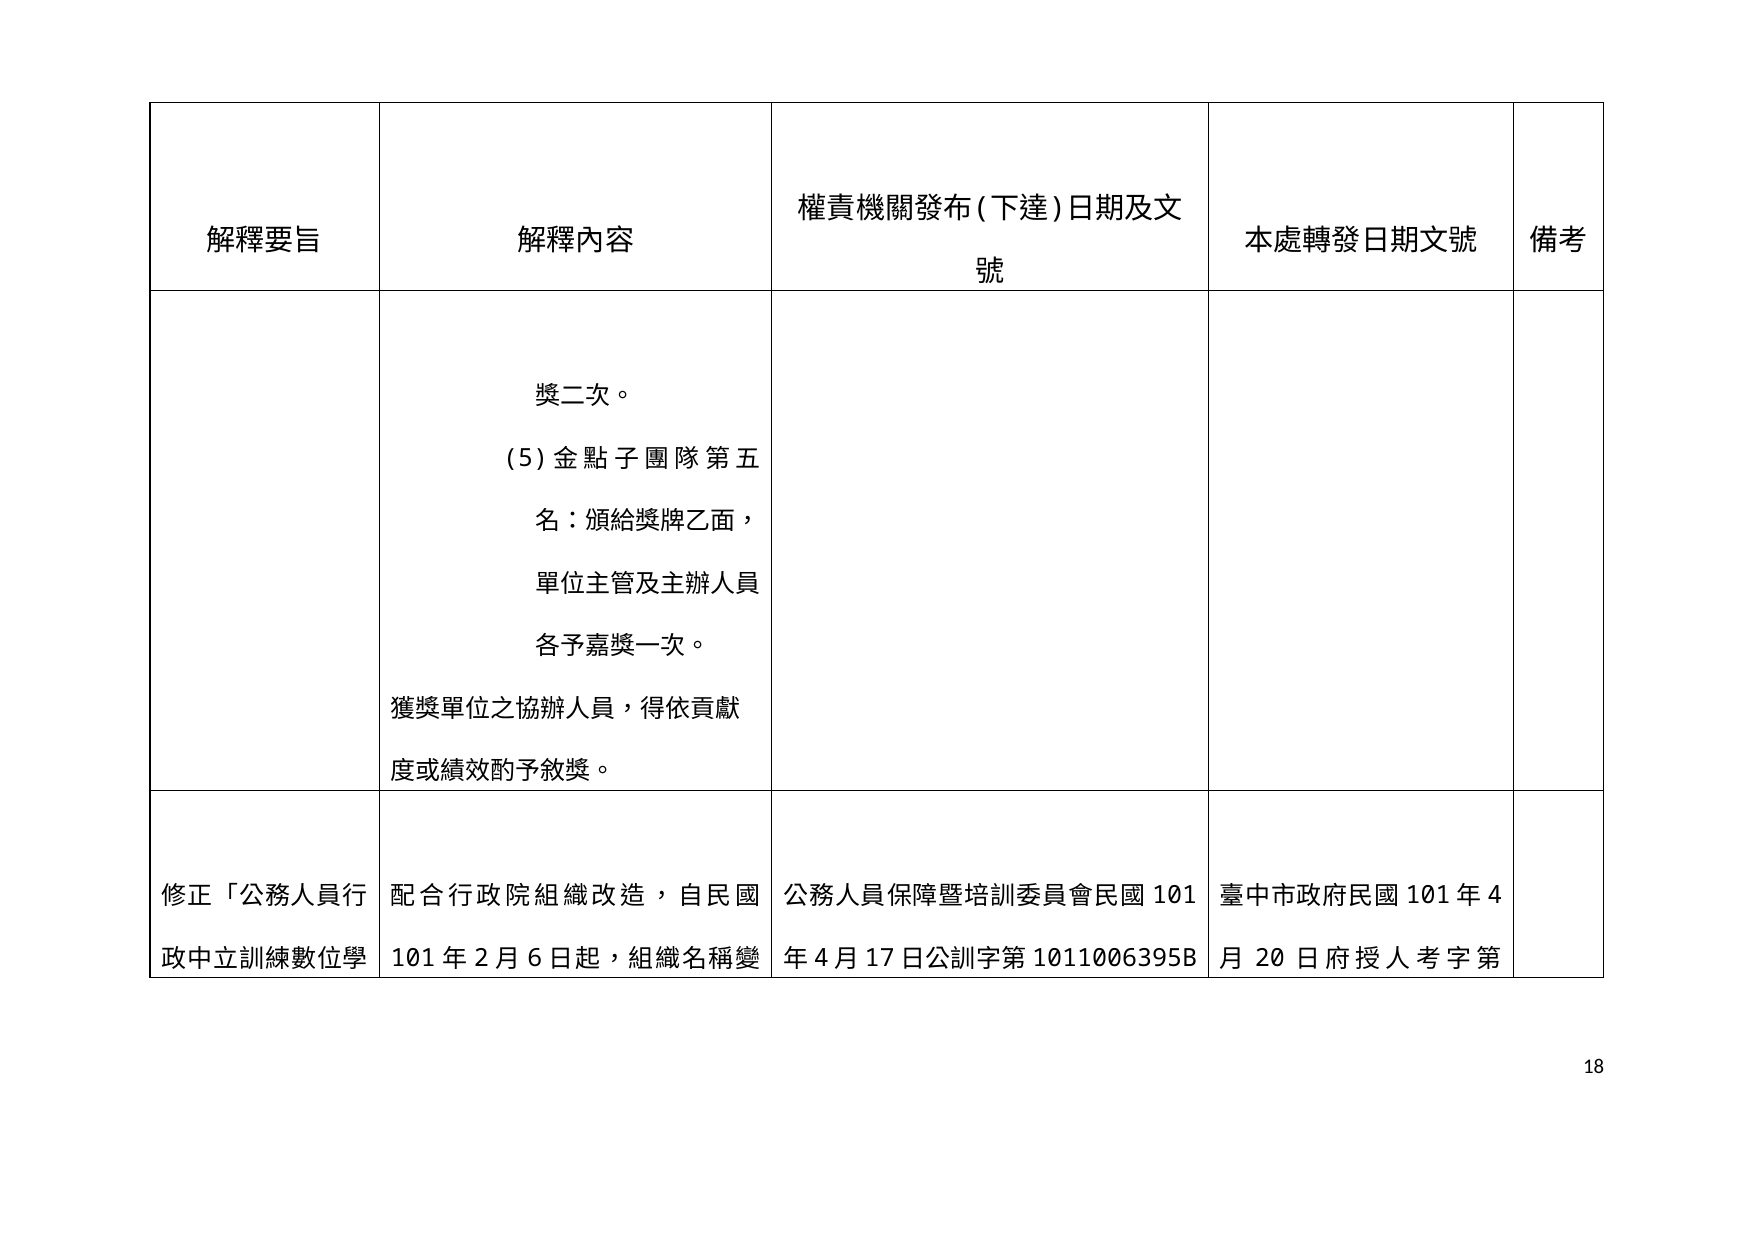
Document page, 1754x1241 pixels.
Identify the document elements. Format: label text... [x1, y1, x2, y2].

table_header 解釋要旨 [151, 103, 379, 289]
table_cell [1514, 791, 1603, 977]
table_cell 公務人員保障暨培訓委員會民國101年4月17日公訓字第1011006395B [772, 791, 1208, 977]
table_header 備考 [1514, 103, 1603, 289]
table_cell 獎二次。 (5)金點子團隊第五名：頒給獎牌乙面，單位主管及主辦人員各予嘉獎一次。 獲獎單位之協辦人員，得依貢獻度或績效酌予敘獎。 [380, 291, 771, 789]
table_header 解釋內容 [380, 103, 771, 289]
table_cell 配合行政院組織改造，自民國101年2月6日起，組織名稱變 [380, 791, 771, 977]
table_cell [1514, 291, 1603, 789]
table_header 本處轉發日期文號 [1209, 103, 1513, 289]
table_cell [1209, 291, 1513, 789]
table_header 權責機關發布(下達)日期及文號 [772, 103, 1208, 289]
table_cell [772, 291, 1208, 789]
table_cell 臺中市政府民國101年4月20日府授人考字第 [1209, 791, 1513, 977]
table_cell [151, 291, 379, 789]
table_cell 修正「公務人員行政中立訓練數位學 [151, 791, 379, 977]
